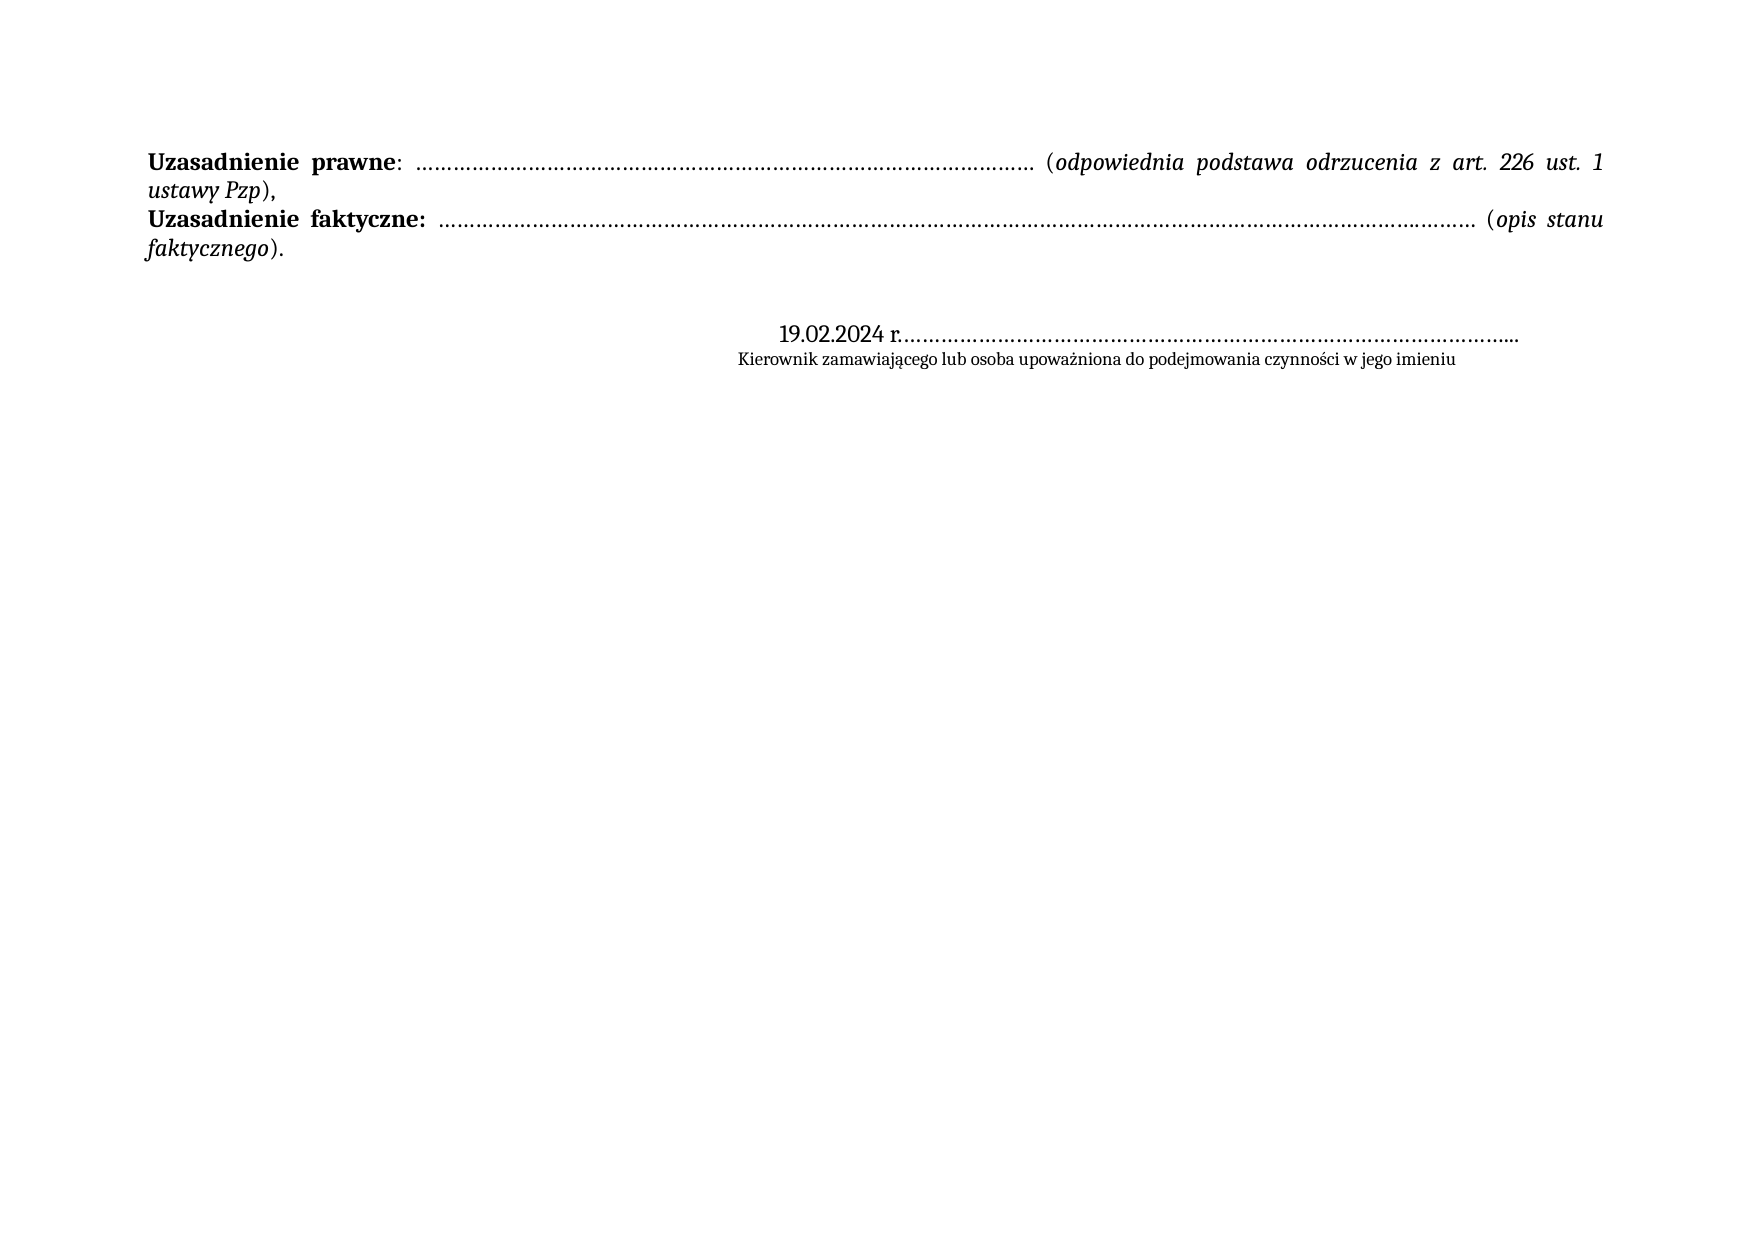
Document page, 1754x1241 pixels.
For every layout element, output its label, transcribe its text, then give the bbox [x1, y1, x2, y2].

text Kierownik zamawiającego lub osoba upoważniona do podejmowania czynności w jego imieniu [664, 349, 1606, 370]
text Uzasadnienie prawne: ……………………………………………………………………………………… (odpowiednia podstawa odrzucenia z art. 226 ust. 1 ustawy Pzp), [148, 148, 1606, 205]
text 19.02.2024 r.……………………………………………………………………………………... [590, 320, 1606, 349]
text Uzasadnienie faktyczne: ………………………………………………………………………………………………………………………………………….……… (opis stanu faktycznego). [148, 205, 1606, 263]
